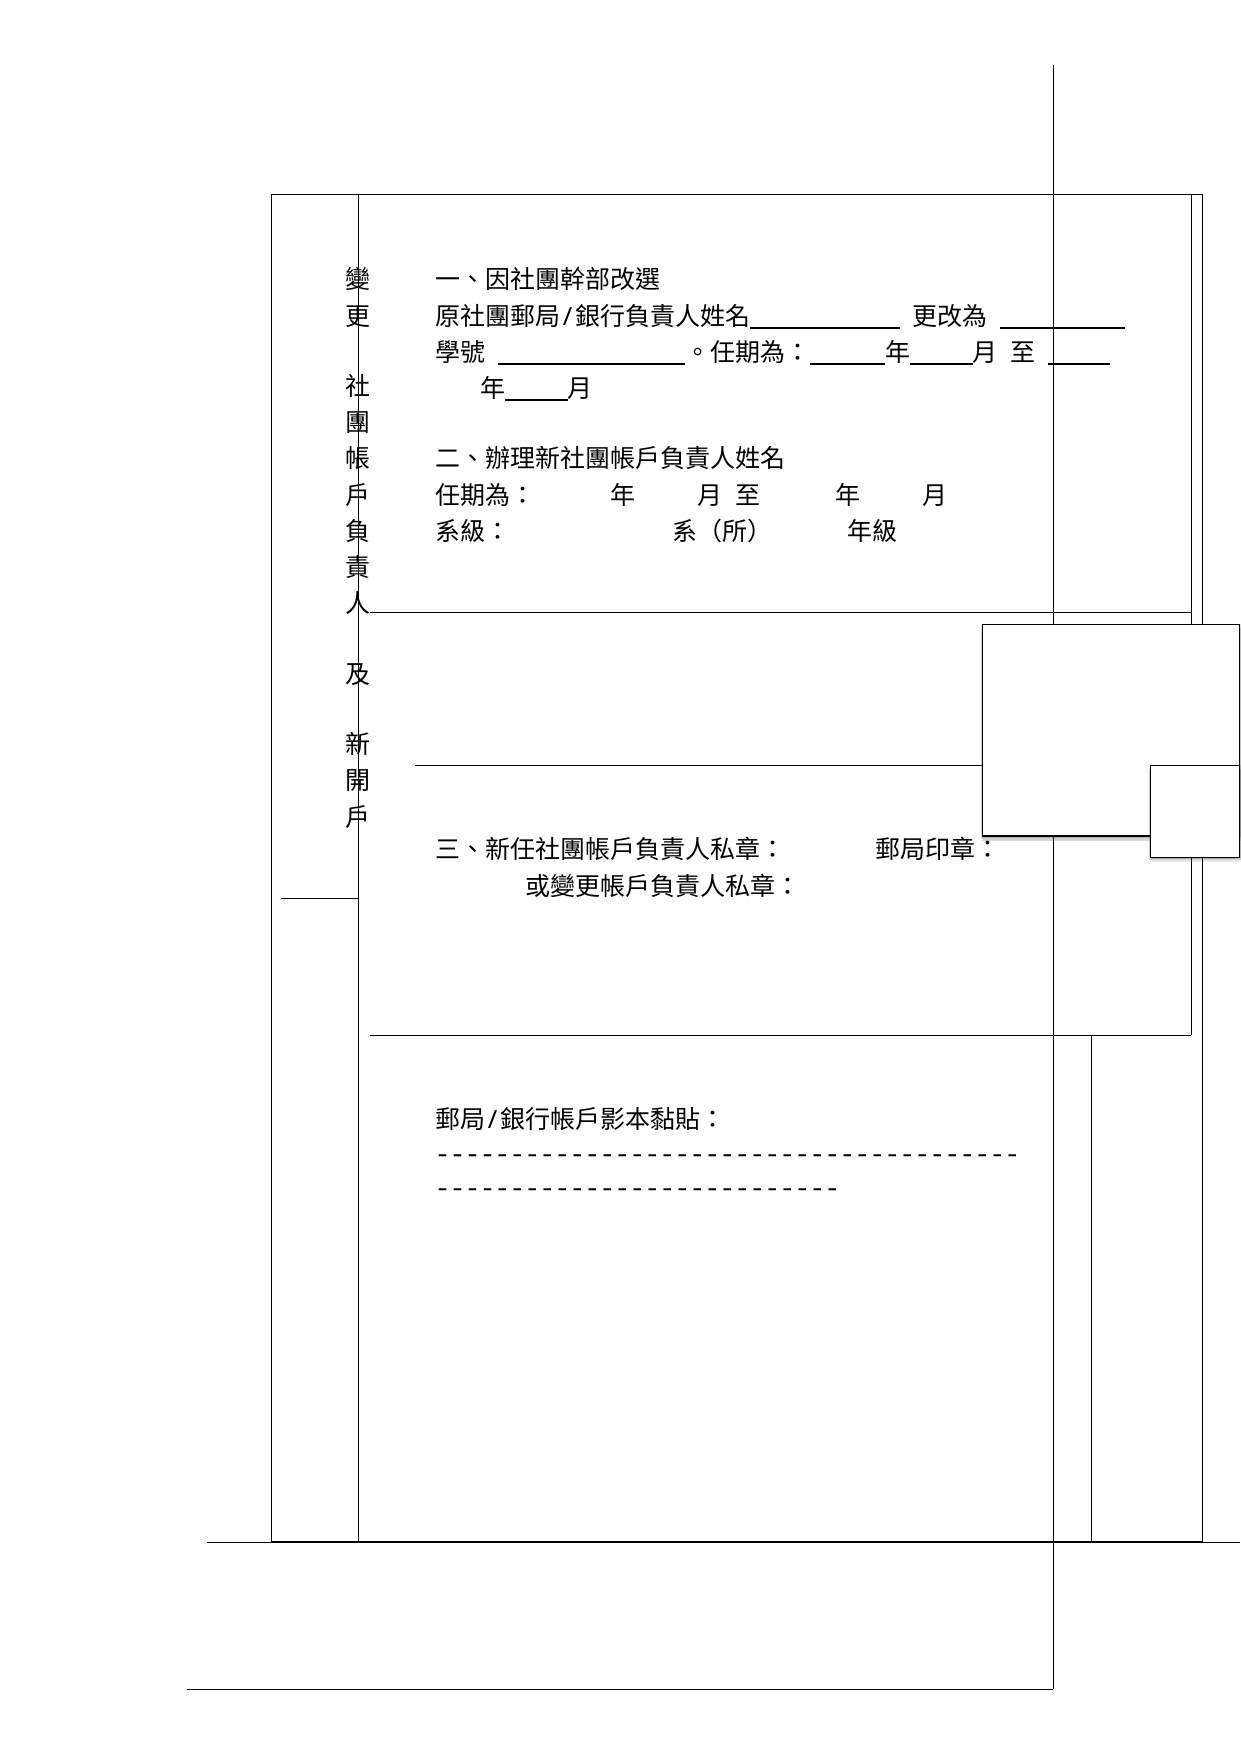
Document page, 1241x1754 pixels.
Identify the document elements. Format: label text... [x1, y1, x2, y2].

table_cell 變更 社團帳戶負責人 及 新開戶 [272, 195, 358, 1541]
table_cell 一、因社團幹部改選 原社團郵局/銀行負責人姓名 更改為 學號 。任期為： 年 月 至 年 月 二、辦理新社團帳戶負責人姓名 任期為： 年 月 至 年 月 系級： 系（所） 年級 三、新任社團帳戶負責人私章： 郵局印章： 或變更帳戶負責人私章： 郵局/銀行帳戶影本黏貼： ------------------------------------------------------------------ 社長簽名： 指導老師簽名： [1054, 841, 1202, 1541]
table_cell 一、因社團幹部改選 原社團郵局/銀行負責人姓名 更改為 學號 。任期為： 年 月 至 年 月 二、辦理新社團帳戶負責人姓名 任期為： 年 月 至 年 月 系級： 系（所） 年級 三、新任社團帳戶負責人私章： 郵局印章： 或變更帳戶負責人私章： 郵局/銀行帳戶影本黏貼： ------------------------------------------------------------------ 社長簽名： 指導老師簽名： [1054, 1036, 1091, 1541]
table_cell 一、因社團幹部改選 原社團郵局/銀行負責人姓名 更改為 學號 。任期為： 年 月 至 年 月 二、辦理新社團帳戶負責人姓名 任期為： 年 月 至 年 月 系級： 系（所） 年級 三、新任社團帳戶負責人私章： 郵局印章： 或變更帳戶負責人私章： 郵局/銀行帳戶影本黏貼： ------------------------------------------------------------------ 社長簽名： 指導老師簽名： [359, 195, 1053, 1541]
table_cell 一、因社團幹部改選 原社團郵局/銀行負責人姓名 更改為 學號 。任期為： 年 月 至 年 月 二、辦理新社團帳戶負責人姓名 任期為： 年 月 至 年 月 系級： 系（所） 年級 三、新任社團帳戶負責人私章： 郵局印章： 或變更帳戶負責人私章： 郵局/銀行帳戶影本黏貼： ------------------------------------------------------------------ 社長簽名： 指導老師簽名： [1054, 195, 1191, 612]
